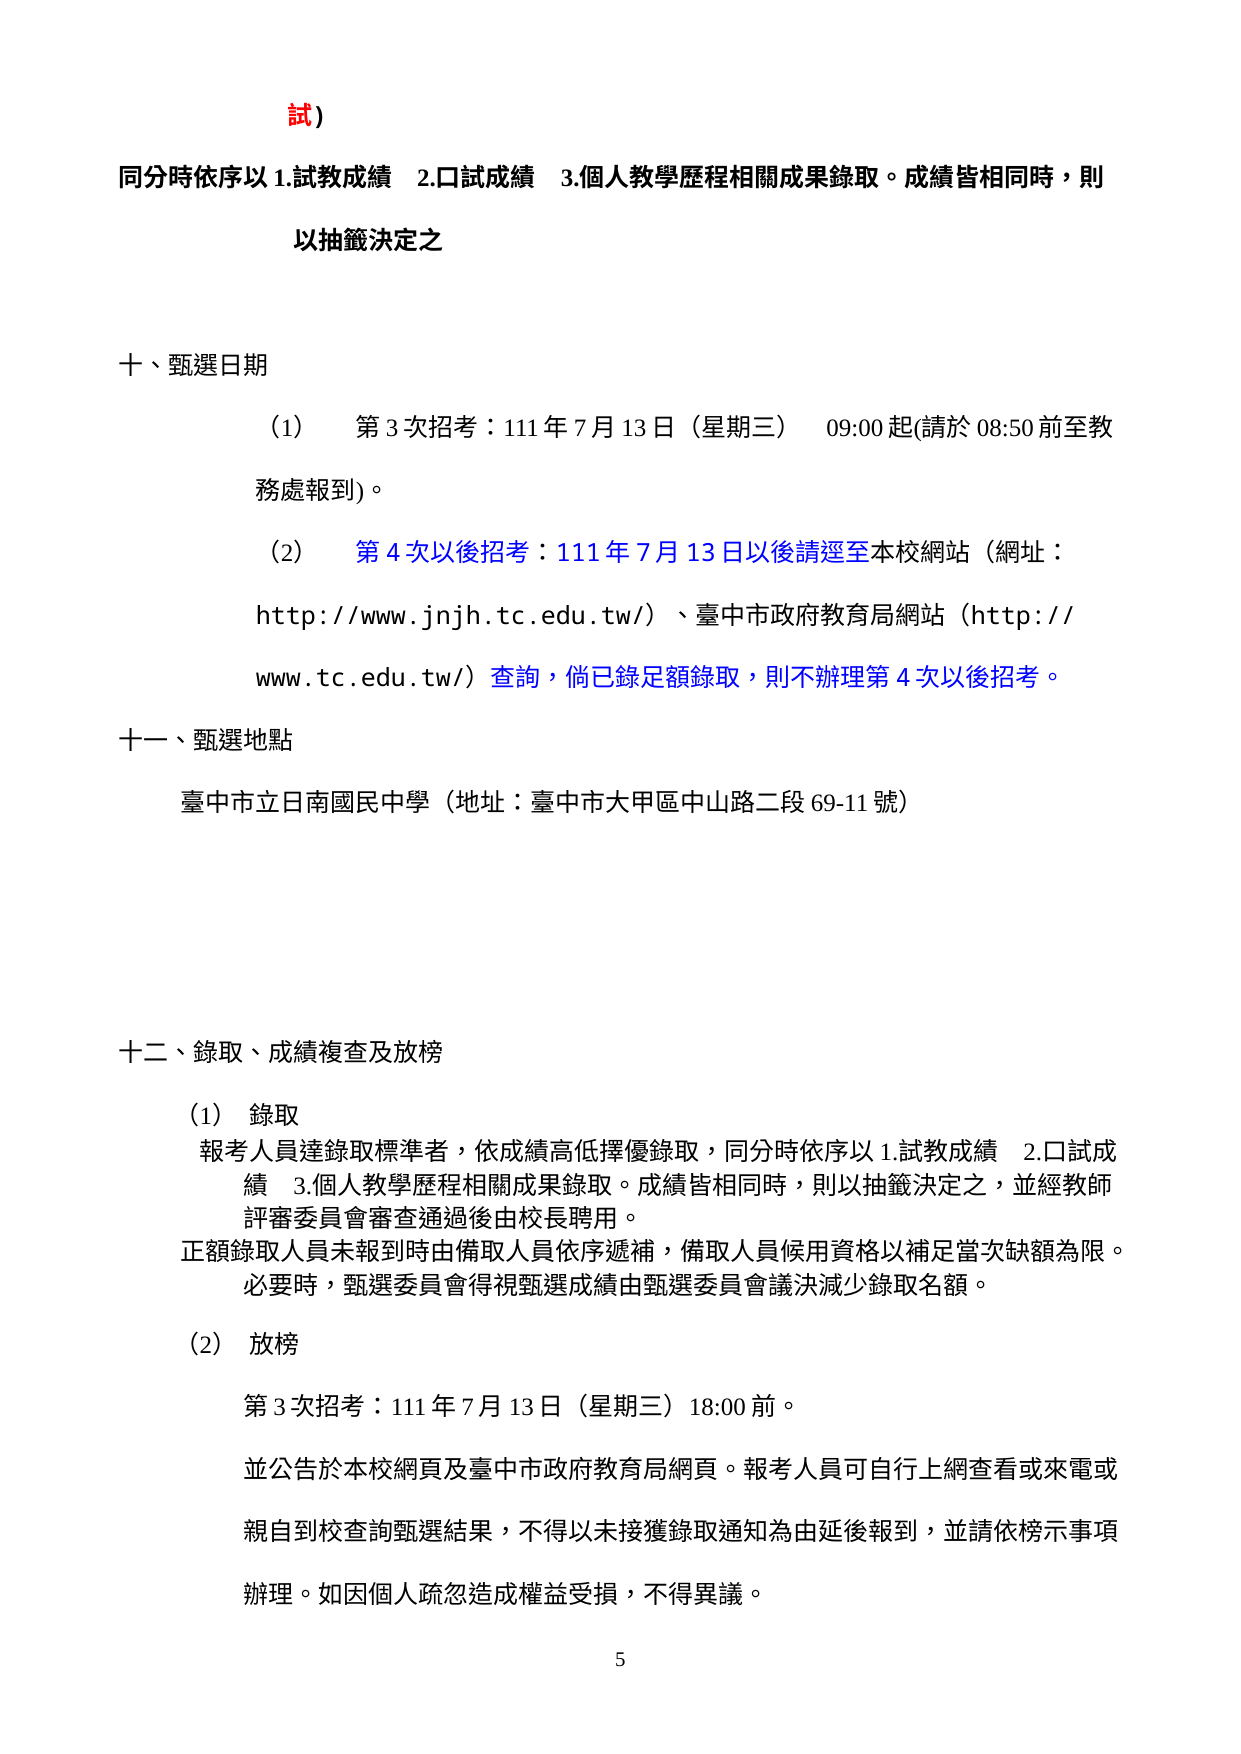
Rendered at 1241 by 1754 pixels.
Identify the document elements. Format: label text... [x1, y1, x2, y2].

text 十一、甄選地點 [118, 697, 1122, 759]
text 試) [118, 72, 1122, 134]
text 十、甄選日期 [118, 322, 1122, 384]
text 同分時依序以1.試教成績 2.口試成績 3.個人教學歷程相關成果錄取。成績皆相同時，則以抽籤決定之 [118, 134, 1122, 259]
text 正額錄取人員未報到時由備取人員依序遞補，備取人員候用資格以補足當次缺額為限。必要時，甄選委員會得視甄選成績由甄選委員會議決減少錄取名額。 [118, 1234, 1122, 1301]
text 第3次招考：111年7月13日（星期三）18:00前。 [243, 1363, 1122, 1426]
list 錄取 [174, 1072, 1122, 1134]
text 十二、錄取、成績複查及放榜 [118, 1009, 1122, 1072]
text 並公告於本校網頁及臺中市政府教育局網頁。報考人員可自行上網查看或來電或親自到校查詢甄選結果，不得以未接獲錄取通知為由延後報到，並請依榜示事項辦理。如因個人疏忽造成權益受損，不得異議。 [243, 1426, 1122, 1613]
text 報考人員達錄取標準者，依成績高低擇優錄取，同分時依序以1.試教成績 2.口試成績 3.個人教學歷程相關成果錄取。成績皆相同時，則以抽籤決定之，並經教師評審委員會審查通過後由校長聘用。 [156, 1134, 1122, 1234]
list 第4次以後招考：111年7月13日以後請逕至本校網站（網址：http://www.jnjh.tc.edu.tw/）、臺中市政府教育局網站（http://www.tc.edu.tw/）查詢，倘已錄足額錄取，則不辦理第4次以後招考。 [256, 509, 1122, 697]
text 臺中市立日南國民中學（地址：臺中市大甲區中山路二段69-11號） [181, 759, 1122, 822]
list 第3次招考：111年7月13日（星期三） 09:00起(請於08:50前至教務處報到)。 [256, 384, 1122, 509]
list 放榜 [174, 1301, 1122, 1363]
